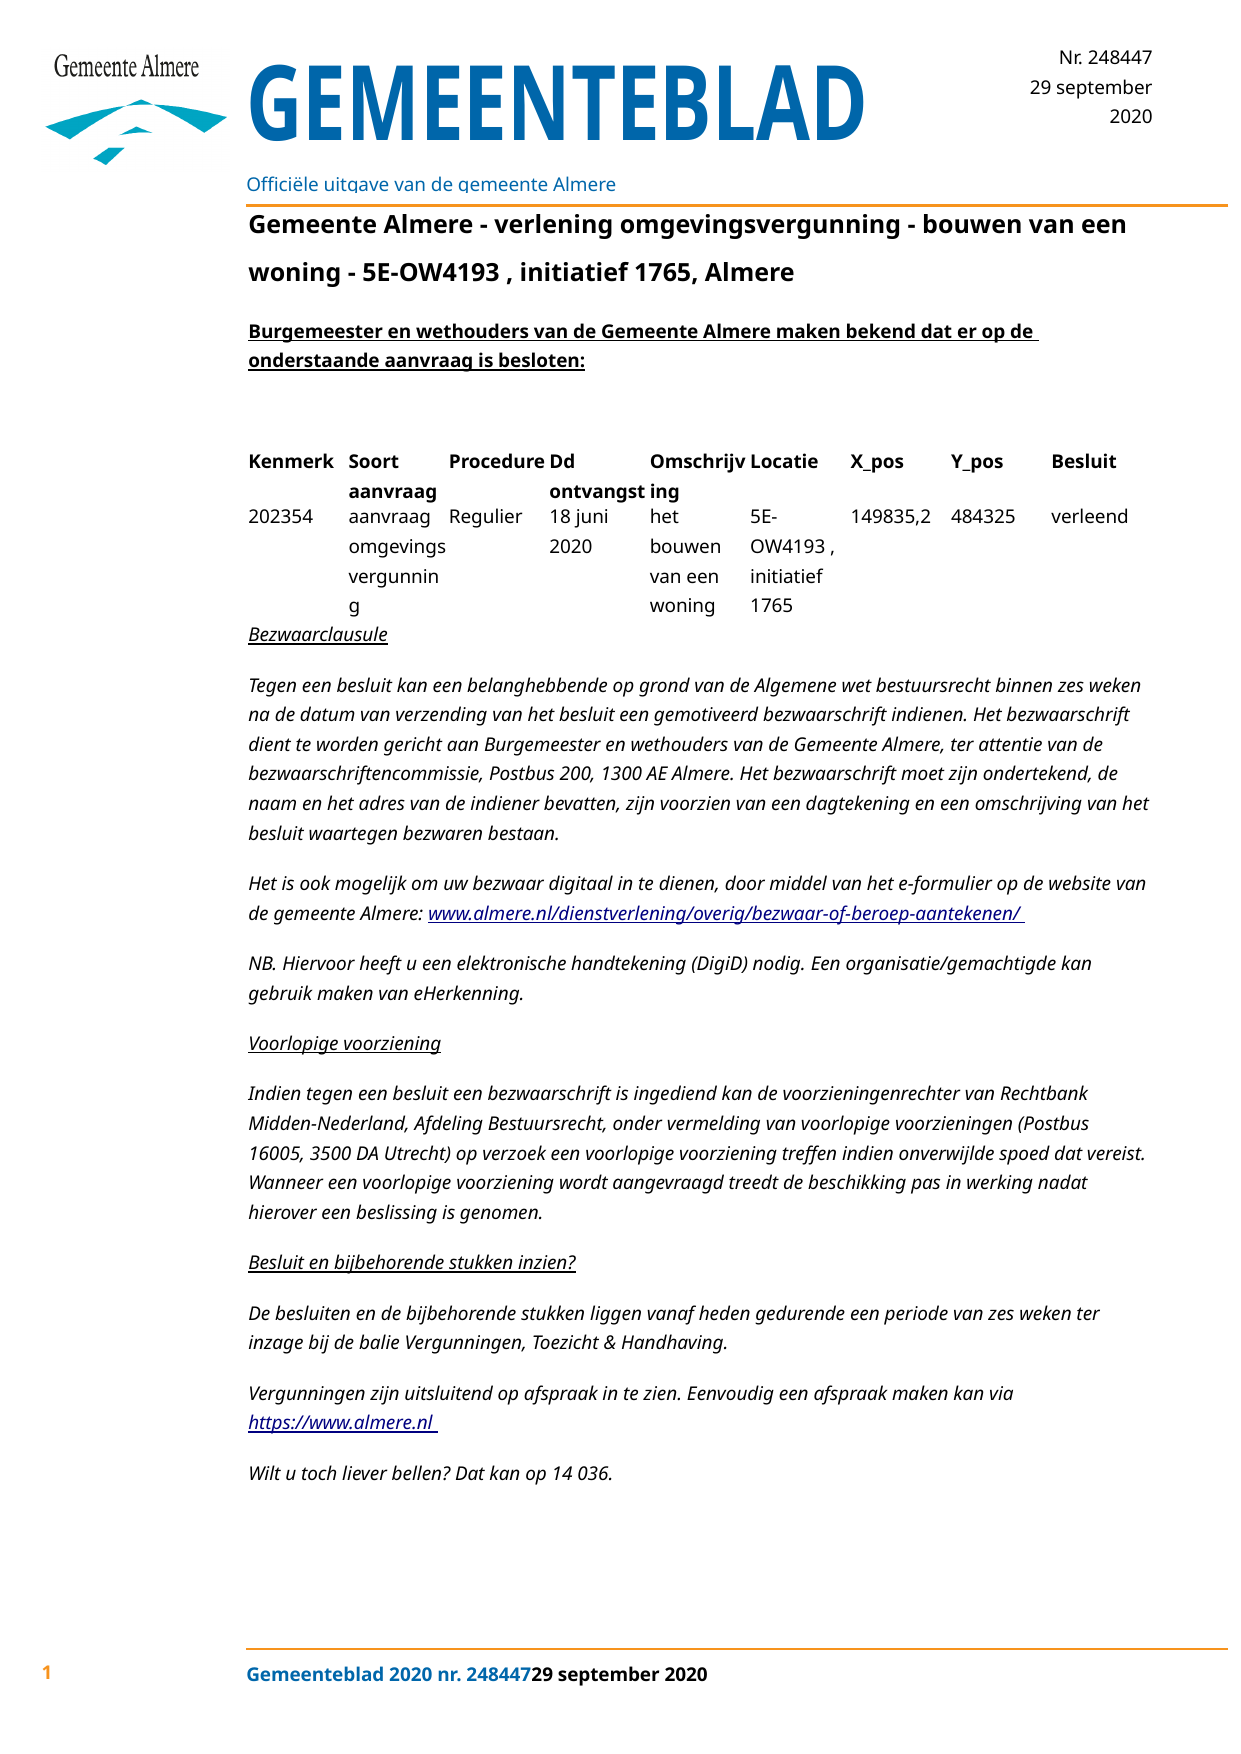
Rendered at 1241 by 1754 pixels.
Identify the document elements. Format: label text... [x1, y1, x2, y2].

text Wilt u toch liever bellen? Dat kan op 14 036. [248, 1460, 1152, 1486]
text Bezwaarclausule [248, 621, 1152, 647]
text Het is ook mogelijk om uw bezwaar digitaal in te dienen, door middel van het e-formulier op de website van de gemeente Almere: www.almere.nl/dienstverlening/overig/bezwaar-of-beroep-aantekenen/ [248, 870, 1152, 926]
text Gemeente Almere - verlening omgevingsvergunning - bouwen van een woning - 5E-OW4193 , initiatief 1765, Almere [248, 207, 1152, 288]
picture [41, 47, 231, 172]
table_cell 18 juni 2020 [549, 504, 649, 618]
text Besluit en bijbehorende stukken inzien? [248, 1249, 1152, 1275]
table_header Omschrijving [650, 449, 750, 504]
table_cell verleend [1051, 504, 1152, 618]
table_header Procedure [449, 449, 549, 504]
table_cell Regulier [449, 504, 549, 618]
table_header Dd ontvangst [549, 449, 649, 504]
table_cell het bouwen van een woning [650, 504, 750, 618]
table_header Kenmerk [248, 449, 348, 504]
table_cell 484325 [951, 504, 1051, 618]
table_cell 5E-OW4193 , initiatief 1765 [750, 504, 850, 618]
table_cell aanvraag omgevingsvergunning [348, 504, 449, 618]
text Tegen een besluit kan een belanghebbende op grond van de Algemene wet bestuursrecht binnen zes weken na de datum van verzending van het besluit een gemotiveerd bezwaarschrift indienen. Het bezwaarschrift dient te worden gericht aan Burgemeester en wethouders van de Gemeente Almere, ter attentie van de bezwaarschriftencommissie, Postbus 200, 1300 AE Almere. Het bezwaarschrift moet zijn ondertekend, de naam en het adres van de indiener bevatten, zijn voorzien van een dagtekening en een omschrijving van het besluit waartegen bezwaren bestaan. [248, 672, 1152, 846]
table_header Y_pos [951, 449, 1051, 504]
text NB. Hiervoor heeft u een elektronische handtekening (DigiD) nodig. Een organisatie/gemachtigde kan gebruik maken van eHerkenning. [248, 950, 1152, 1006]
text De besluiten en de bijbehorende stukken liggen vanaf heden gedurende een periode van zes weken ter inzage bij de balie Vergunningen, Toezicht & Handhaving. [248, 1300, 1152, 1355]
text Indien tegen een besluit een bezwaarschrift is ingediend kan de voorzieningenrechter van Rechtbank Midden-Nederland, Afdeling Bestuursrecht, onder vermelding van voorlopige voorzieningen (Postbus 16005, 3500 DA Utrecht) op verzoek een voorlopige voorziening treffen indien onverwijlde spoed dat vereist. Wanneer een voorlopige voorziening wordt aangevraagd treedt de beschikking pas in werking nadat hierover een beslissing is genomen. [248, 1081, 1152, 1225]
text Burgemeester en wethouders van de Gemeente Almere maken bekend dat er op de onderstaande aanvraag is besloten: [248, 318, 1152, 373]
table_cell 149835,2 [850, 504, 951, 618]
table_header X_pos [850, 449, 951, 504]
table_header Besluit [1051, 449, 1152, 504]
table_header Locatie [750, 449, 850, 504]
table_cell 202354 [248, 504, 348, 618]
text Voorlopige voorziening [248, 1030, 1152, 1056]
text Vergunningen zijn uitsluitend op afspraak in te zien. Eenvoudig een afspraak maken kan via https://www.almere.nl [248, 1380, 1152, 1435]
table_header Soort aanvraag [348, 449, 449, 504]
